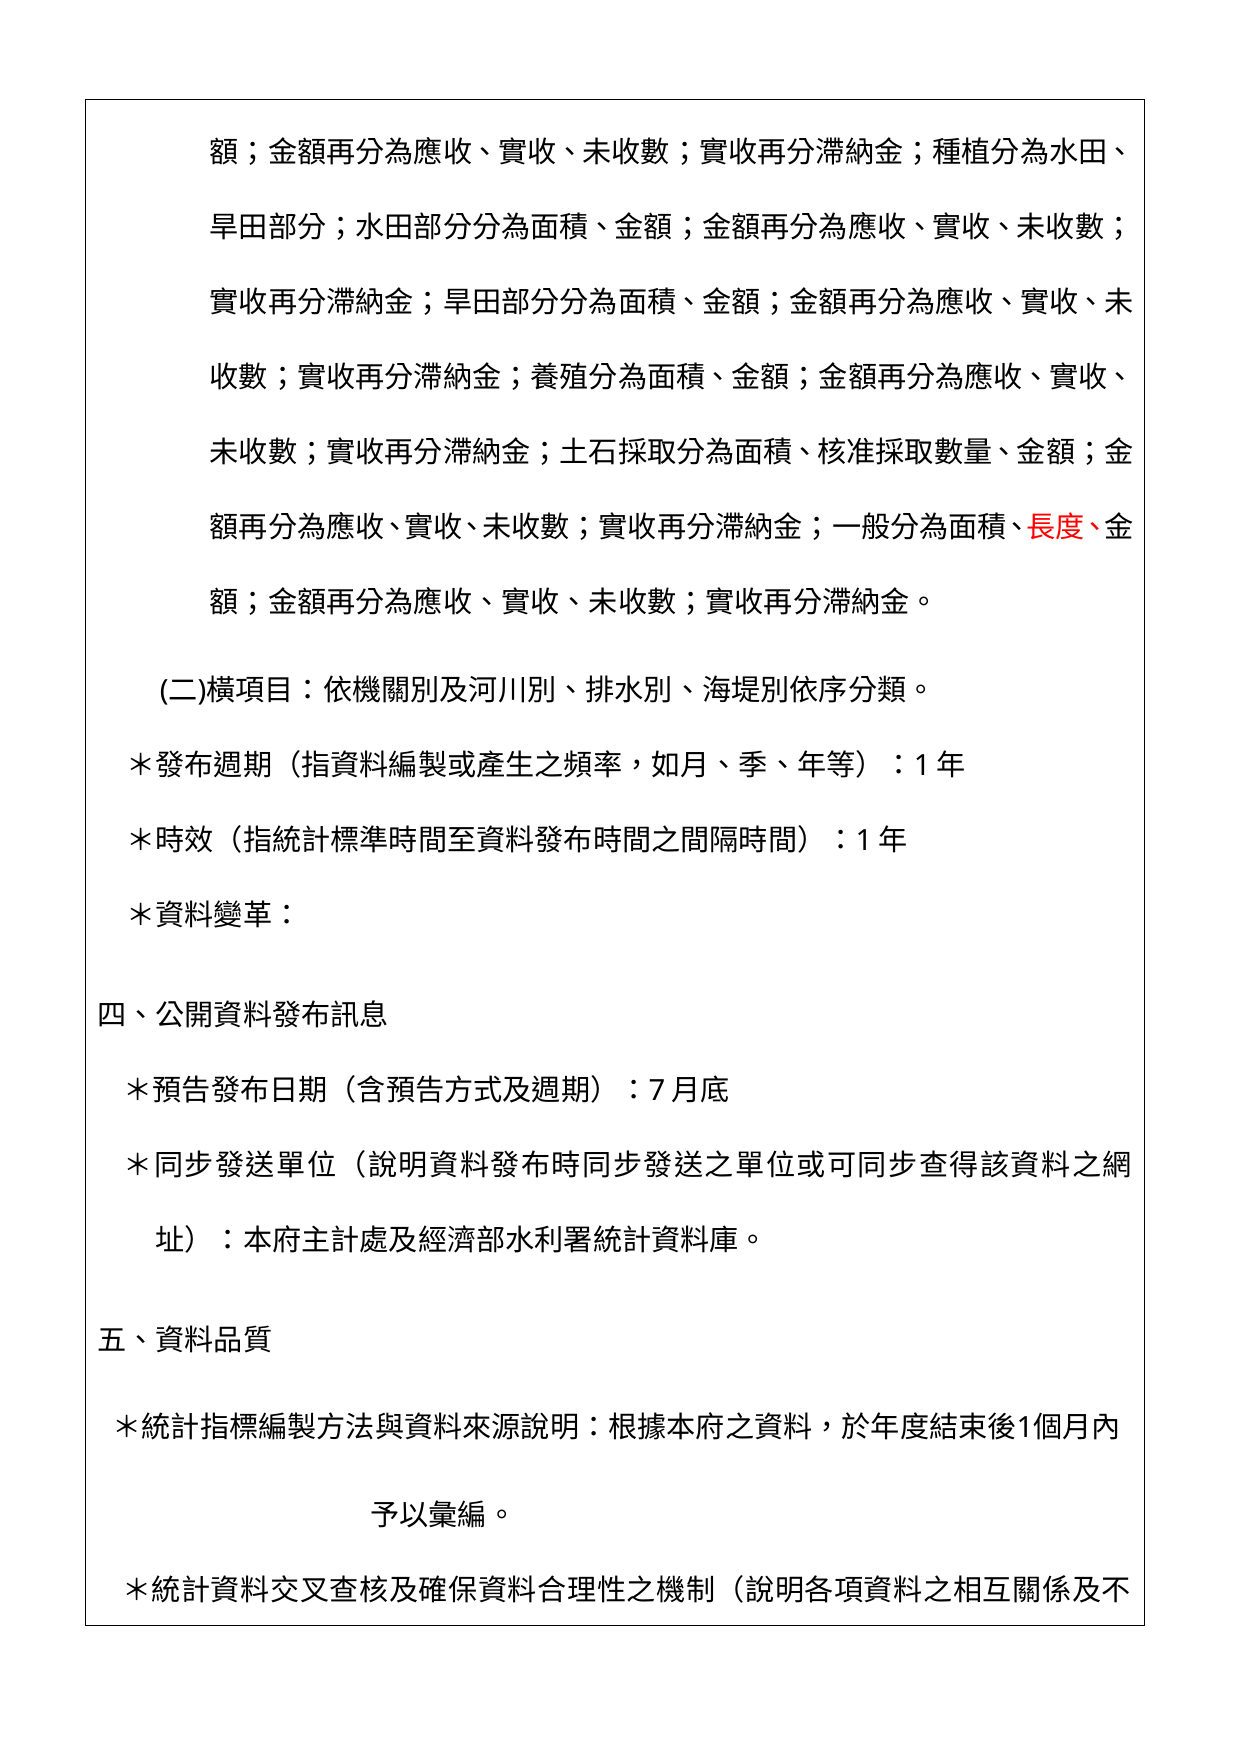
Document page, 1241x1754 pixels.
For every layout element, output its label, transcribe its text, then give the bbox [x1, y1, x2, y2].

table_header 額；金額再分為應收、實收、未收數；實收再分滯納金；種植分為水田、旱田部分；水田部分分為面積、金額；金額再分為應收、實收、未收數；實收再分滯納金；旱田部分分為面積、金額；金額再分為應收、實收、未收數；實收再分滯納金；養殖分為面積、金額；金額再分為應收、實收、未收數；實收再分滯納金；土石採取分為面積、核准採取數量、金額；金額再分為應收、實收、未收數；實收再分滯納金；一般分為面積、長度、金額；金額再分為應收、實收、未收數；實收再分滯納金。 (二)橫項目：依機關別及河川別、排水別、海堤別依序分類。 ＊發布週期（指資料編製或產生之頻率，如月、季、年等）：1年 ＊時效（指統計標準時間至資料發布時間之間隔時間）：1年 ＊資料變革： 四、公開資料發布訊息 ＊預告發布日期（含預告方式及週期）：7月底 ＊同步發送單位（說明資料發布時同步發送之單位或可同步查得該資料之網址）：本府主計處及經濟部水利署統計資料庫。 五、資料品質 ＊統計指標編製方法與資料來源說明：根據本府之資料，於年度結束後1個月內 予以彙編。 ＊統計資料交叉查核及確保資料合理性之機制（說明各項資料之相互關係及不 [86, 100, 1144, 1625]
